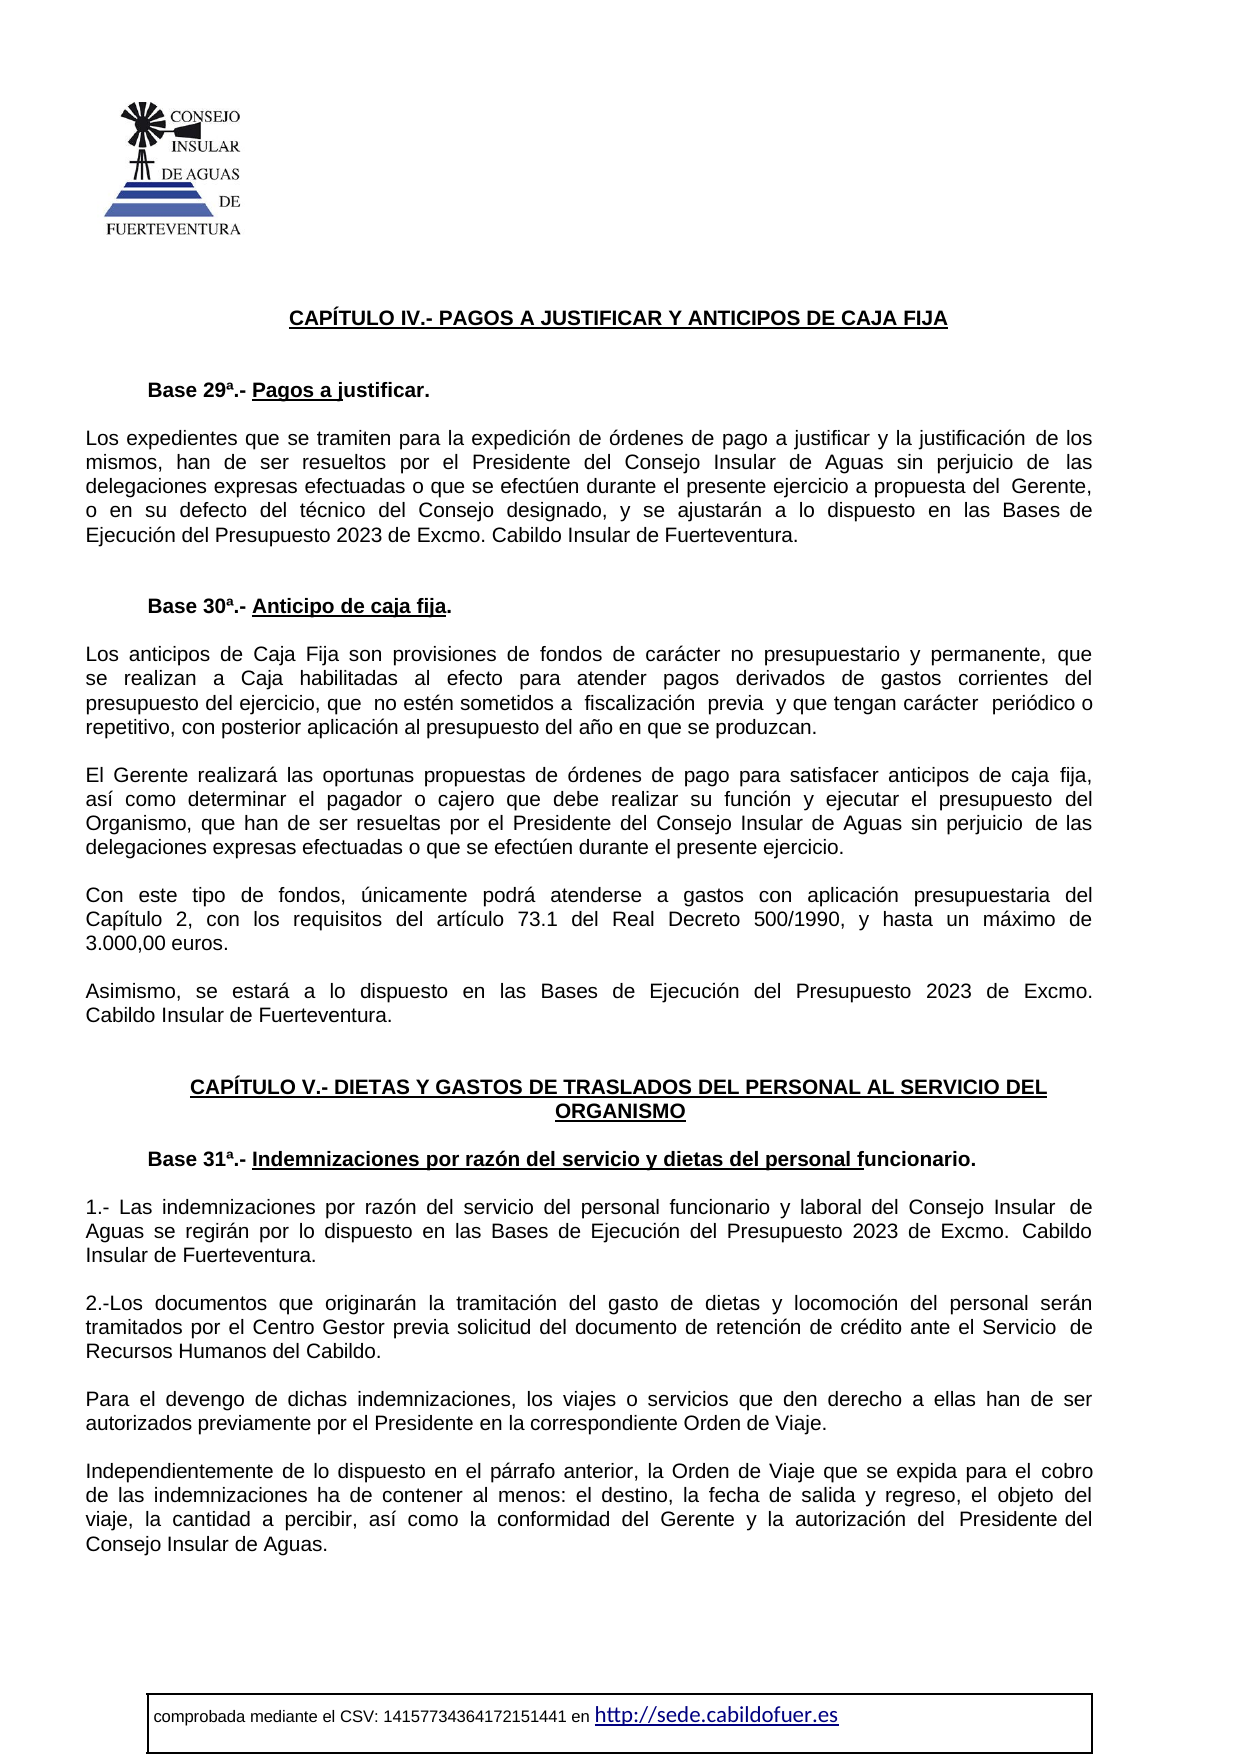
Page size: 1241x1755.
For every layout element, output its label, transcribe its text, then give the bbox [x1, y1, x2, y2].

text Independientemente de lo dispuesto en el párrafo anterior, la Orden de Viaje que se expida para el cobro de las indemnizaciones ha de contener al menos: el destino, la fecha de salida y regreso, el objeto del viaje, la cantidad a percibir, así como la conformidad del Gerente y la autorización del Presidente del Consejo Insular de Aguas. [85, 1459, 1093, 1555]
text Para el devengo de dichas indemnizaciones, los viajes o servicios que den derecho a ellas han de ser autorizados previamente por el Presidente en la correspondiente Orden de Viaje. [85, 1387, 1093, 1435]
subtitle CAPÍTULO IV.- PAGOS A JUSTIFICAR Y ANTICIPOS DE CAJA FIJA [289, 306, 1107, 330]
text Los anticipos de Caja Fija son provisiones de fondos de carácter no presupuestario y permanente, que se realizan a Caja habilitadas al efecto para atender pagos derivados de gastos corrientes del presupuesto del ejercicio, que no estén sometidos a fiscalización previa y que tengan carácter periódico o repetitivo, con posterior aplicación al presupuesto del año en que se produzcan. [85, 642, 1093, 738]
text 2.-Los documentos que originarán la tramitación del gasto de dietas y locomoción del personal serán tramitados por el Centro Gestor previa solicitud del documento de retención de crédito ante el Servicio de Recursos Humanos del Cabildo. [85, 1291, 1093, 1363]
subtitle Base 30ª.- Anticipo de caja fija. [147, 594, 1107, 618]
text Asimismo, se estará a lo dispuesto en las Bases de Ejecución del Presupuesto 2023 de Excmo. Cabildo Insular de Fuerteventura. [85, 979, 1093, 1027]
text Los expedientes que se tramiten para la expedición de órdenes de pago a justificar y la justificación de los mismos, han de ser resueltos por el Presidente del Consejo Insular de Aguas sin perjuicio de las delegaciones expresas efectuadas o que se efectúen durante el presente ejercicio a propuesta del Gerente, o en su defecto del técnico del Consejo designado, y se ajustarán a lo dispuesto en las Bases de Ejecución del Presupuesto 2023 de Excmo. Cabildo Insular de Fuerteventura. [85, 426, 1093, 546]
text Base 29ª.- Pagos a justificar. [147, 378, 1107, 402]
subtitle CAPÍTULO V.- DIETAS Y GASTOS DE TRASLADOS DEL PERSONAL AL SERVICIO DEL ORGANISMO [190, 1075, 1091, 1123]
text Base 31ª.- Indemnizaciones por razón del servicio y dietas del personal funcionario. [147, 1147, 1107, 1171]
text Con este tipo de fondos, únicamente podrá atenderse a gastos con aplicación presupuestaria del Capítulo 2, con los requisitos del artículo 73.1 del Real Decreto 500/1990, y hasta un máximo de 3.000,00 euros. [85, 883, 1093, 955]
text El Gerente realizará las oportunas propuestas de órdenes de pago para satisfacer anticipos de caja fija, así como determinar el pagador o cajero que debe realizar su función y ejecutar el presupuesto del Organismo, que han de ser resueltas por el Presidente del Consejo Insular de Aguas sin perjuicio de las delegaciones expresas efectuadas o que se efectúen durante el presente ejercicio. [85, 762, 1093, 859]
text 1.- Las indemnizaciones por razón del servicio del personal funcionario y laboral del Consejo Insular de Aguas se regirán por lo dispuesto en las Bases de Ejecución del Presupuesto 2023 de Excmo. Cabildo Insular de Fuerteventura. [85, 1195, 1093, 1267]
